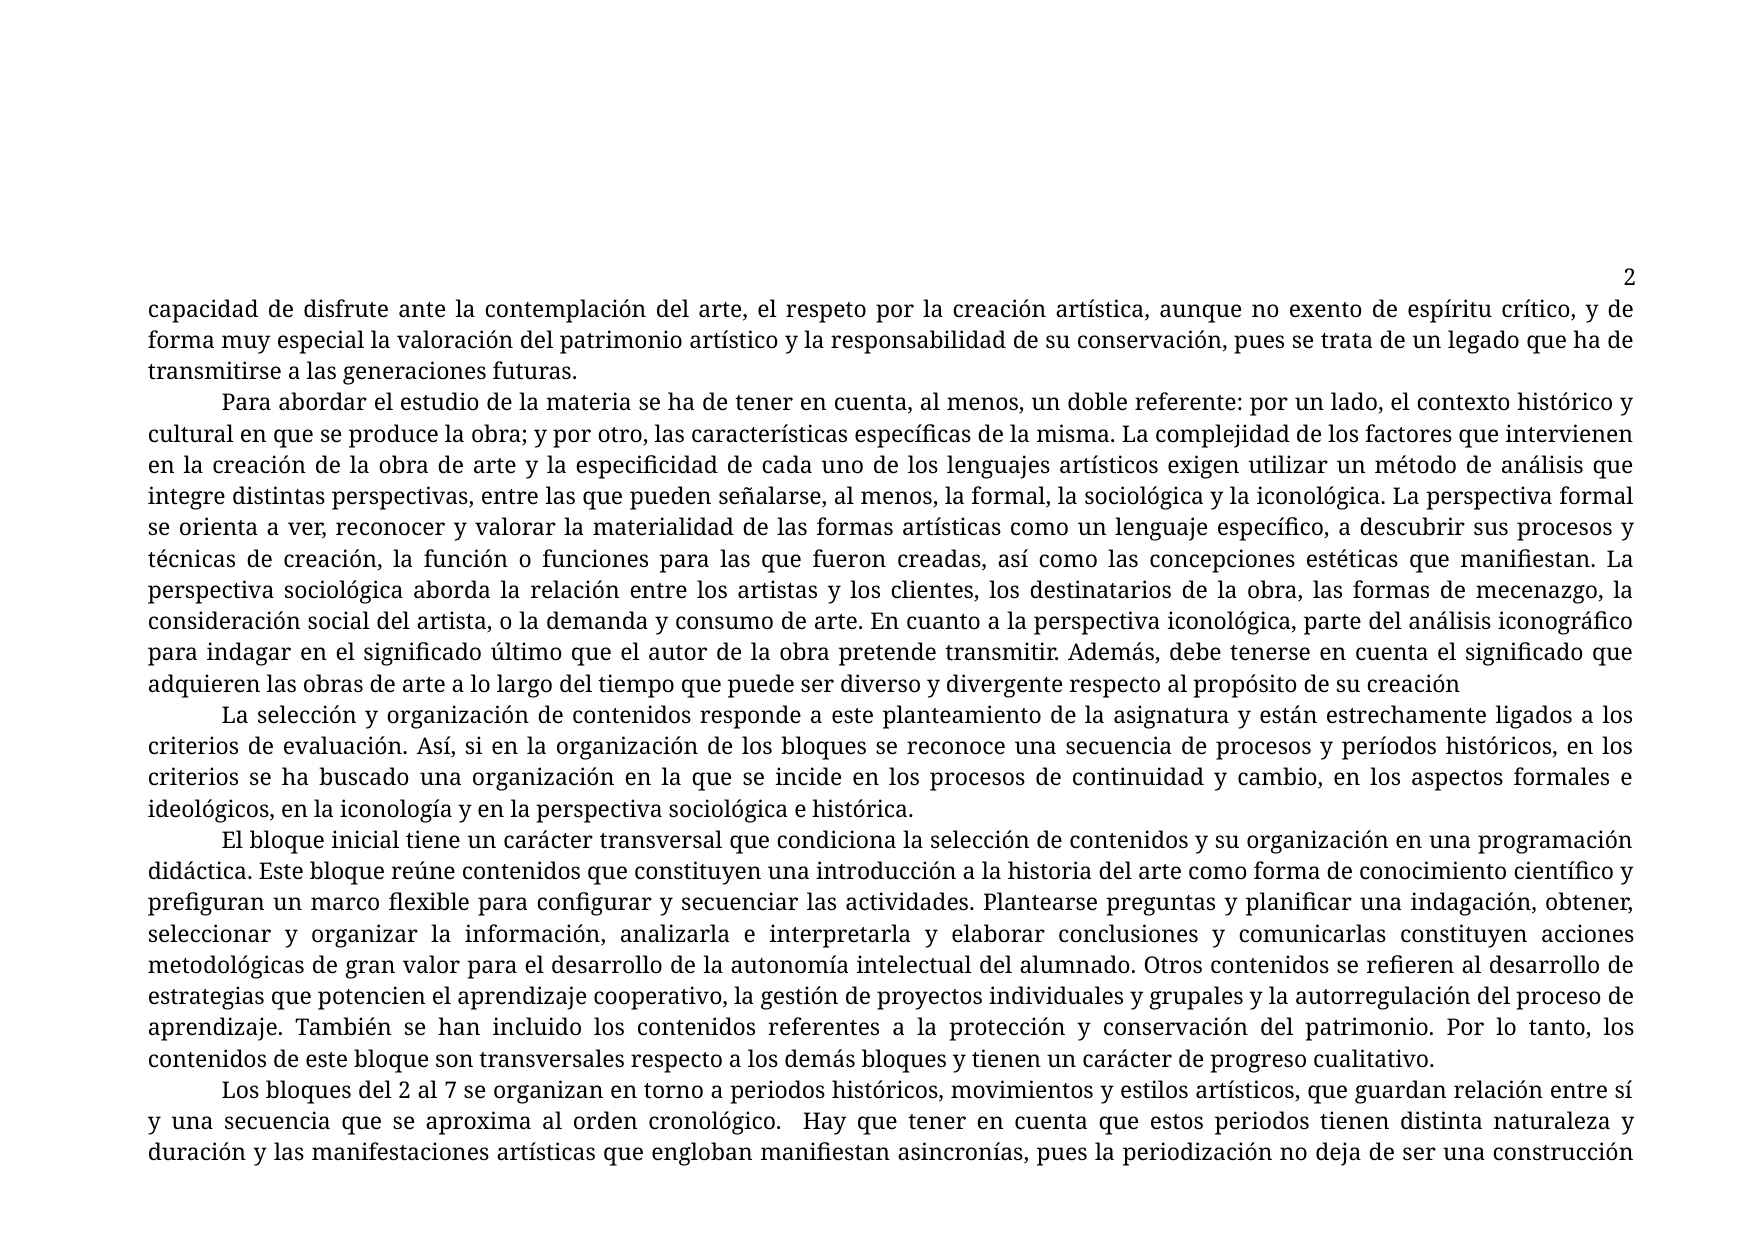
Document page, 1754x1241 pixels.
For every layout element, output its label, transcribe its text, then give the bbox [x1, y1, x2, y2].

text Los bloques del 2 al 7 se organizan en torno a periodos históricos, movimientos y estilos artísticos, que guardan relación entre sí y una secuencia que se aproxima al orden cronológico. Hay que tener en cuenta que estos periodos tienen distinta naturaleza y duración y las manifestaciones artísticas que engloban manifiestan asincronías, pues la periodización no deja de ser una construcción [148, 1074, 1636, 1167]
text capacidad de disfrute ante la contemplación del arte, el respeto por la creación artística, aunque no exento de espíritu crítico, y de forma muy especial la valoración del patrimonio artístico y la responsabilidad de su conservación, pues se trata de un legado que ha de transmitirse a las generaciones futuras. [148, 292, 1636, 386]
text El bloque inicial tiene un carácter transversal que condiciona la selección de contenidos y su organización en una programación didáctica. Este bloque reúne contenidos que constituyen una introducción a la historia del arte como forma de conocimiento científico y prefiguran un marco flexible para configurar y secuenciar las actividades. Plantearse preguntas y planificar una indagación, obtener, seleccionar y organizar la información, analizarla e interpretarla y elaborar conclusiones y comunicarlas constituyen acciones metodológicas de gran valor para el desarrollo de la autonomía intelectual del alumnado. Otros contenidos se refieren al desarrollo de estrategias que potencien el aprendizaje cooperativo, la gestión de proyectos individuales y grupales y la autorregulación del proceso de aprendizaje. También se han incluido los contenidos referentes a la protección y conservación del patrimonio. Por lo tanto, los contenidos de este bloque son transversales respecto a los demás bloques y tienen un carácter de progreso cualitativo. [148, 824, 1636, 1074]
text La selección y organización de contenidos responde a este planteamiento de la asignatura y están estrechamente ligados a los criterios de evaluación. Así, si en la organización de los bloques se reconoce una secuencia de procesos y períodos históricos, en los criterios se ha buscado una organización en la que se incide en los procesos de continuidad y cambio, en los aspectos formales e ideológicos, en la iconología y en la perspectiva sociológica e histórica. [148, 699, 1636, 824]
text Para abordar el estudio de la materia se ha de tener en cuenta, al menos, un doble referente: por un lado, el contexto histórico y cultural en que se produce la obra; y por otro, las características específicas de la misma. La complejidad de los factores que intervienen en la creación de la obra de arte y la especificidad de cada uno de los lenguajes artísticos exigen utilizar un método de análisis que integre distintas perspectivas, entre las que pueden señalarse, al menos, la formal, la sociológica y la iconológica. La perspectiva formal se orienta a ver, reconocer y valorar la materialidad de las formas artísticas como un lenguaje específico, a descubrir sus procesos y técnicas de creación, la función o funciones para las que fueron creadas, así como las concepciones estéticas que manifiestan. La perspectiva sociológica aborda la relación entre los artistas y los clientes, los destinatarios de la obra, las formas de mecenazgo, la consideración social del artista, o la demanda y consumo de arte. En cuanto a la perspectiva iconológica, parte del análisis iconográfico para indagar en el significado último que el autor de la obra pretende transmitir. Además, debe tenerse en cuenta el significado que adquieren las obras de arte a lo largo del tiempo que puede ser diverso y divergente respecto al propósito de su creación [148, 386, 1636, 699]
